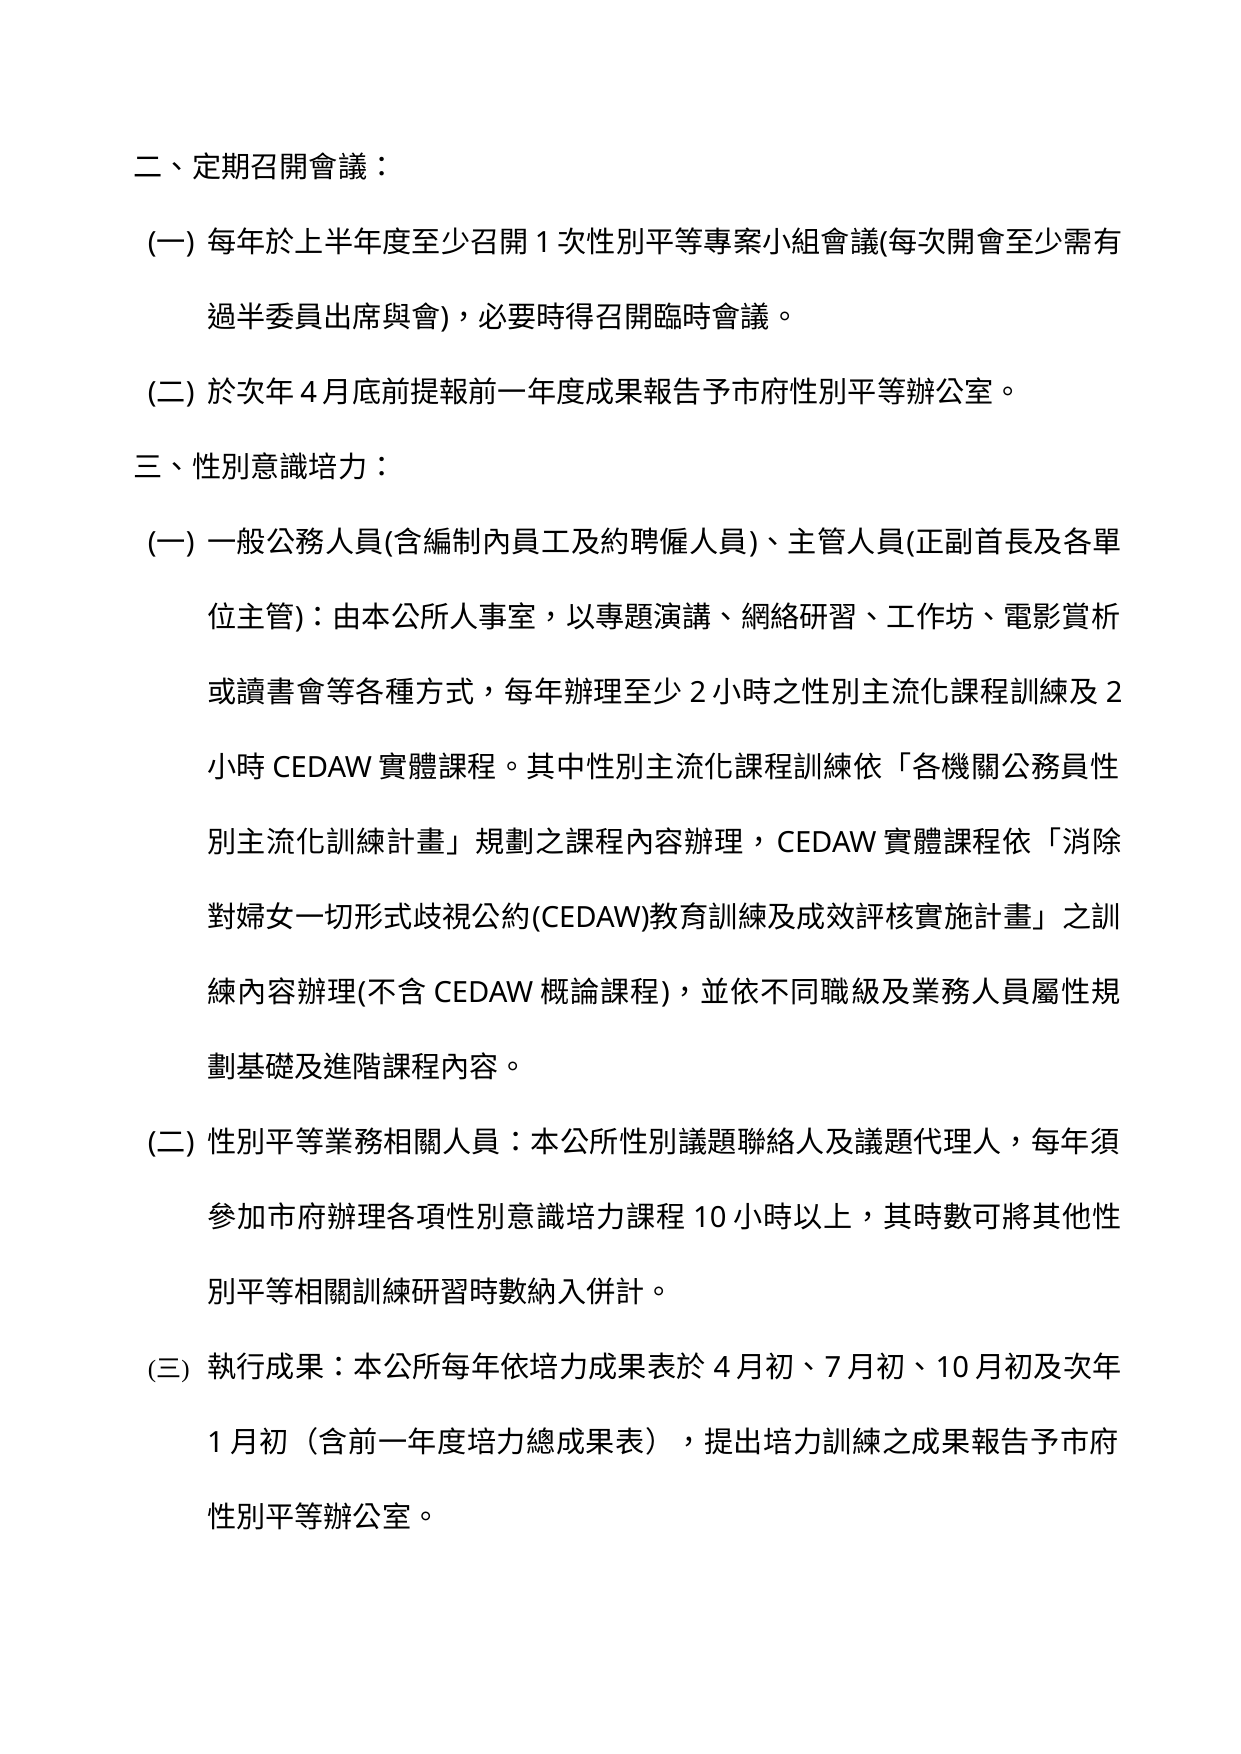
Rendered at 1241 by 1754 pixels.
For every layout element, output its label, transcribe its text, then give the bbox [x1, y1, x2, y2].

list 一般公務人員(含編制內員工及約聘僱人員)、主管人員(正副首長及各單位主管)：由本公所人事室，以專題演講、網絡研習、工作坊、電影賞析或讀書會等各種方式，每年辦理至少2小時之性別主流化課程訓練及2小時CEDAW實體課程。其中性別主流化課程訓練依「各機關公務員性別主流化訓練計畫」規劃之課程內容辦理，CEDAW實體課程依「消除對婦女一切形式歧視公約(CEDAW)教育訓練及成效評核實施計畫」之訓練內容辦理(不含CEDAW概論課程)，並依不同職級及業務人員屬性規劃基礎及進階課程內容。 [148, 502, 1122, 1102]
list 性別意識培力： [133, 427, 1122, 502]
list 執行成果：本公所每年依培力成果表於4月初、7月初、10月初及次年1月初（含前一年度培力總成果表），提出培力訓練之成果報告予市府性別平等辦公室。 [148, 1327, 1122, 1552]
list 於次年4月底前提報前一年度成果報告予市府性別平等辦公室。 [148, 352, 1122, 427]
list 定期召開會議： [133, 127, 1122, 202]
list 每年於上半年度至少召開1次性別平等專案小組會議(每次開會至少需有過半委員出席與會)，必要時得召開臨時會議。 [148, 202, 1122, 352]
list 性別平等業務相關人員：本公所性別議題聯絡人及議題代理人，每年須參加市府辦理各項性別意識培力課程10小時以上，其時數可將其他性別平等相關訓練研習時數納入併計。 [148, 1102, 1122, 1327]
